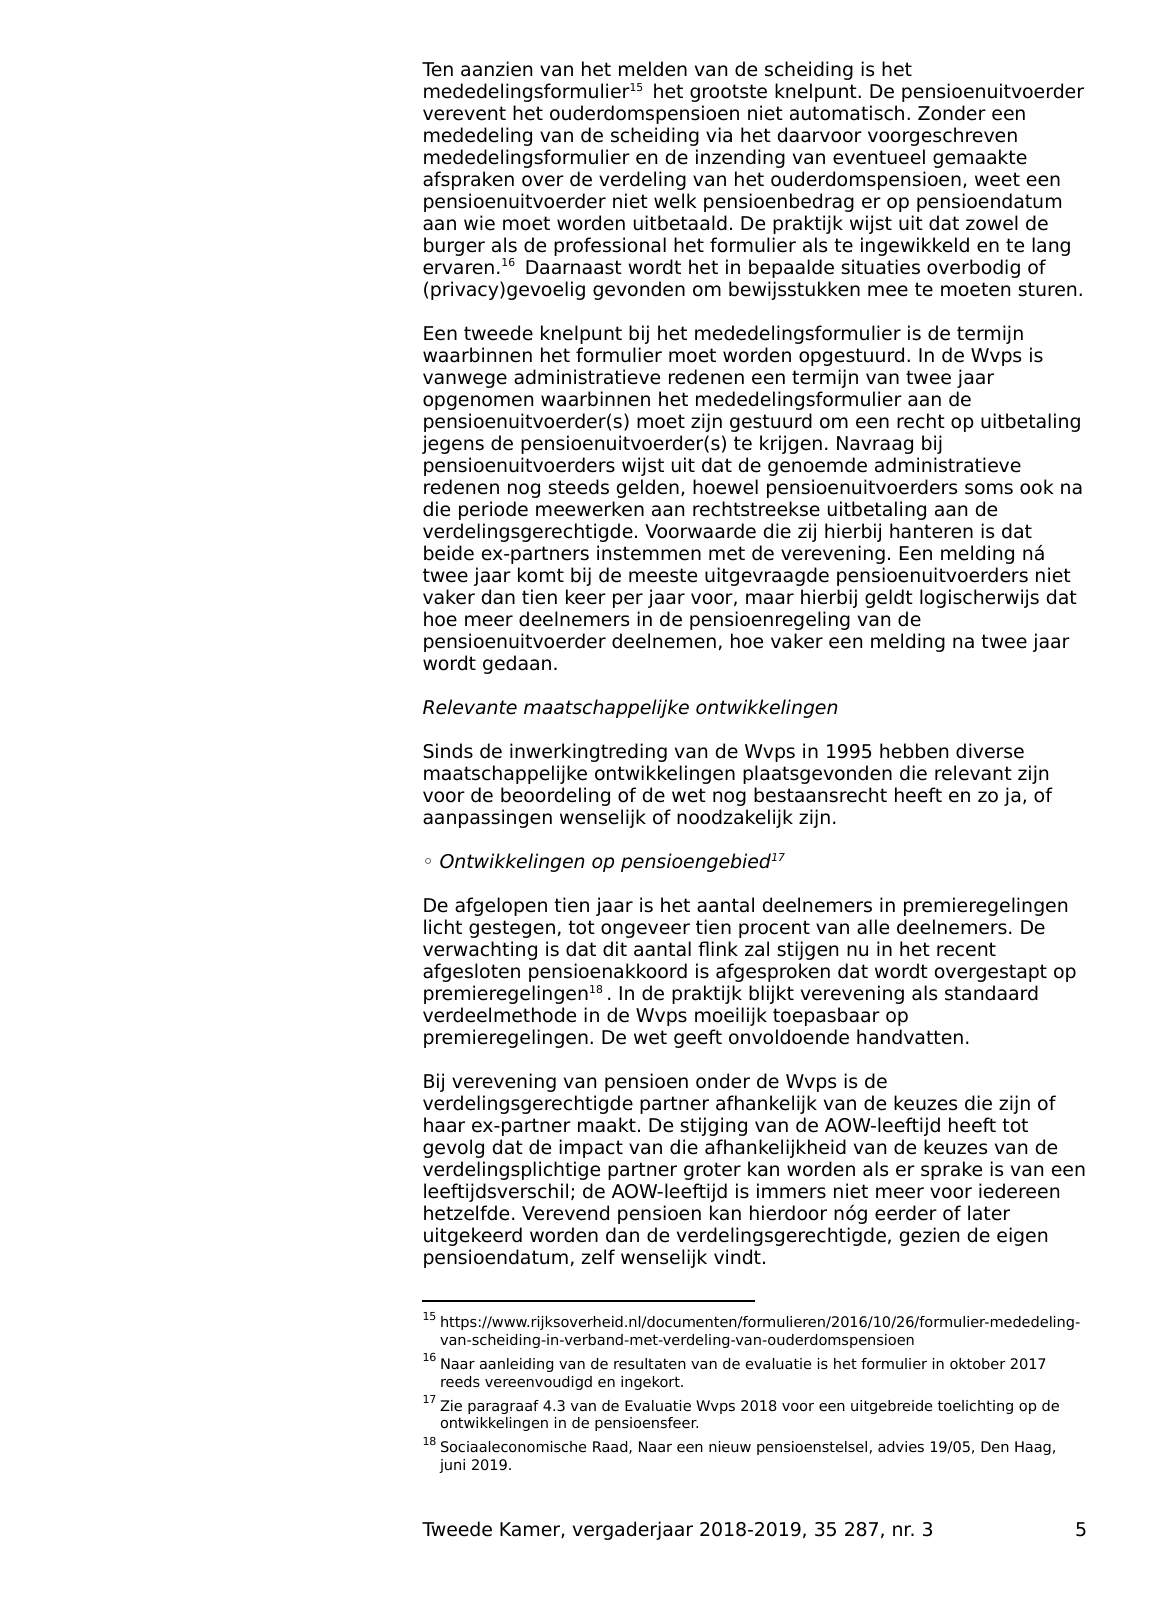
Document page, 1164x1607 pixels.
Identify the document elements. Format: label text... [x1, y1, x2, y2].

text Sinds de inwerkingtreding van de Wvps in 1995 hebben diverse maatschappelijke ontwikkelingen plaatsgevonden die relevant zijn voor de beoordeling of de wet nog bestaansrecht heeft en zo ja, of aanpassingen wenselijk of noodzakelijk zijn. [422, 741, 1087, 829]
subtitle Relevante maatschappelijke ontwikkelingen [422, 697, 1087, 719]
text Bij verevening van pensioen onder de Wvps is de verdelingsgerechtigde partner afhankelijk van de keuzes die zijn of haar ex-partner maakt. De stijging van de AOW-leeftijd heeft tot gevolg dat de impact van die afhankelijkheid van de keuzes van de verdelingsplichtige partner groter kan worden als er sprake is van een leeftijdsverschil; de AOW-leeftijd is immers niet meer voor iedereen hetzelfde. Verevend pensioen kan hierdoor nóg eerder of later uitgekeerd worden dan de verdelingsgerechtigde, gezien de eigen pensioendatum, zelf wenselijk vindt. [422, 1071, 1087, 1269]
text Sociaaleconomische Raad, Naar een nieuw pensioenstelsel, advies 19/05, Den Haag, juni 2019. [422, 1435, 1087, 1474]
subtitle ◦ Ontwikkelingen op pensioengebied [422, 851, 1087, 873]
text De afgelopen tien jaar is het aantal deelnemers in premieregelingen licht gestegen, tot ongeveer tien procent van alle deelnemers. De verwachting is dat dit aantal flink zal stijgen nu in het recent afgesloten pensioenakkoord is afgesproken dat wordt overgestapt op premieregelingen. In de praktijk blijkt verevening als standaard verdeelmethode in de Wvps moeilijk toepasbaar op premieregelingen. De wet geeft onvoldoende handvatten. [422, 895, 1087, 1049]
text Naar aanleiding van de resultaten van de evaluatie is het formulier in oktober 2017 reeds vereenvoudigd en ingekort. [422, 1352, 1087, 1391]
text Zie paragraaf 4.3 van de Evaluatie Wvps 2018 voor een uitgebreide toelichting op de ontwikkelingen in de pensioensfeer. [422, 1393, 1087, 1432]
text Een tweede knelpunt bij het mededelingsformulier is de termijn waarbinnen het formulier moet worden opgestuurd. In de Wvps is vanwege administratieve redenen een termijn van twee jaar opgenomen waarbinnen het mededelingsformulier aan de pensioenuitvoerder(s) moet zijn gestuurd om een recht op uitbetaling jegens de pensioenuitvoerder(s) te krijgen. Navraag bij pensioenuitvoerders wijst uit dat de genoemde administratieve redenen nog steeds gelden, hoewel pensioenuitvoerders soms ook na die periode meewerken aan rechtstreekse uitbetaling aan de verdelingsgerechtigde. Voorwaarde die zij hierbij hanteren is dat beide ex-partners instemmen met de verevening. Een melding ná twee jaar komt bij de meeste uitgevraagde pensioenuitvoerders niet vaker dan tien keer per jaar voor, maar hierbij geldt logischerwijs dat hoe meer deelnemers in de pensioenregeling van de pensioenuitvoerder deelnemen, hoe vaker een melding na twee jaar wordt gedaan. [422, 323, 1087, 675]
text Ten aanzien van het melden van de scheiding is het mededelingsformulier het grootste knelpunt. De pensioenuitvoerder verevent het ouderdomspensioen niet automatisch. Zonder een mededeling van de scheiding via het daarvoor voorgeschreven mededelingsformulier en de inzending van eventueel gemaakte afspraken over de verdeling van het ouderdomspensioen, weet een pensioenuitvoerder niet welk pensioenbedrag er op pensioendatum aan wie moet worden uitbetaald. De praktijk wijst uit dat zowel de burger als de professional het formulier als te ingewikkeld en te lang ervaren. Daarnaast wordt het in bepaalde situaties overbodig of (privacy)gevoelig gevonden om bewijsstukken mee te moeten sturen. [422, 59, 1087, 301]
text https://www.rijksoverheid.nl/documenten/formulieren/2016/10/26/formulier-mededeling-van-scheiding-in-verband-met-verdeling-van-ouderdomspensioen [422, 1310, 1087, 1349]
